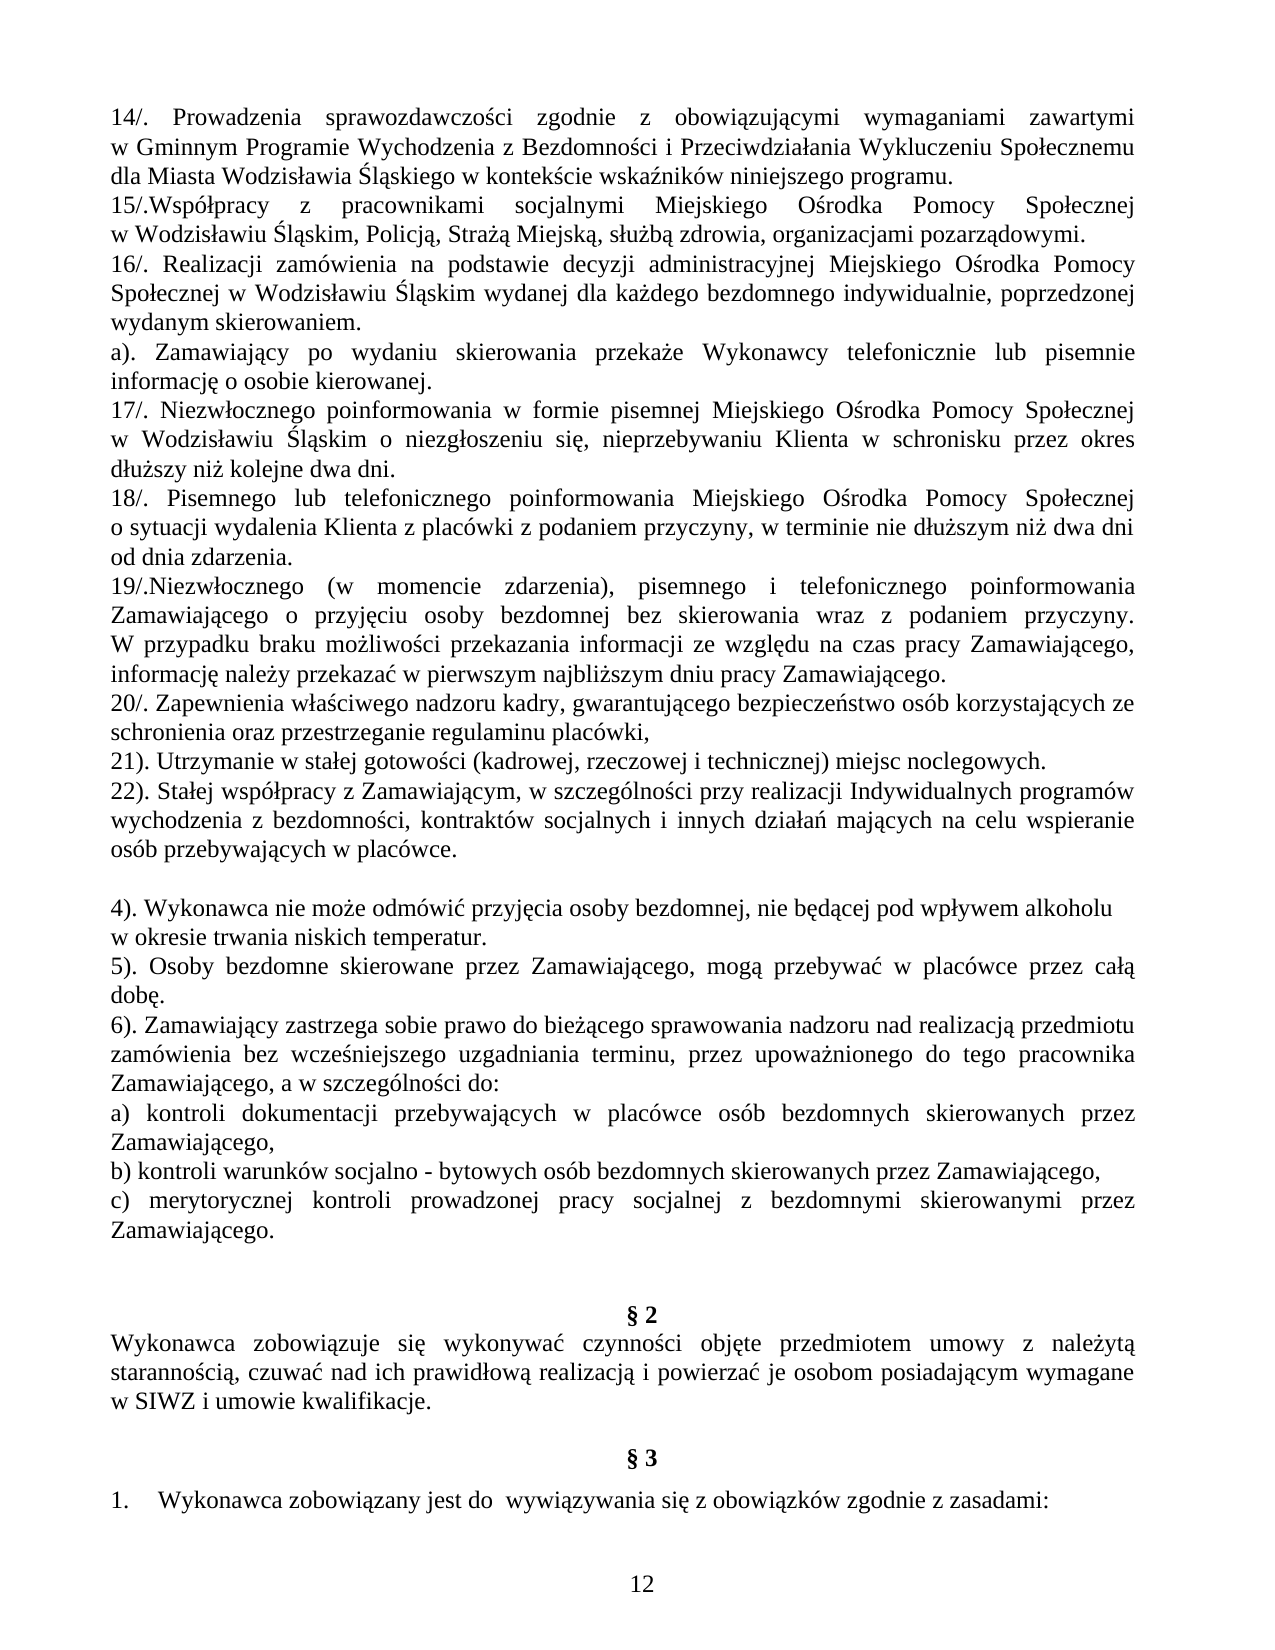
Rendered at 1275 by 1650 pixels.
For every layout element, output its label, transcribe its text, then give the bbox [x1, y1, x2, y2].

text 21). Utrzymanie w stałej gotowości (kadrowej, rzeczowej i technicznej) miejsc noclegowych. [110, 746, 1136, 775]
text 15/.Współpracy z pracownikami socjalnymi Miejskiego Ośrodka Pomocy Społecznej w Wodzisławiu Śląskim, Policją, Strażą Miejską, służbą zdrowia, organizacjami pozarządowymi. [110, 190, 1136, 248]
text Wykonawca zobowiązuje się wykonywać czynności objęte przedmiotem umowy z należytą starannością, czuwać nad ich prawidłową realizacją i powierzać je osobom posiadającym wymagane w SIWZ i umowie kwalifikacje. [110, 1328, 1136, 1415]
text b) kontroli warunków socjalno - bytowych osób bezdomnych skierowanych przez Zamawiającego, [110, 1156, 1136, 1185]
text 4). Wykonawca nie może odmówić przyjęcia osoby bezdomnej, nie będącej pod wpływem alkoholu [110, 893, 1136, 922]
text 20/. Zapewnienia właściwego nadzoru kadry, gwarantującego bezpieczeństwo osób korzystających ze schronienia oraz przestrzeganie regulaminu placówki, [110, 688, 1136, 746]
text 14/. Prowadzenia sprawozdawczości zgodnie z obowiązującymi wymaganiami zawartymi w Gminnym Programie Wychodzenia z Bezdomności i Przeciwdziałania Wykluczeniu Społecznemu dla Miasta Wodzisławia Śląskiego w kontekście wskaźników niniejszego programu. [110, 102, 1136, 190]
text § 2 [147, 1300, 1136, 1328]
text a) kontroli dokumentacji przebywających w placówce osób bezdomnych skierowanych przez Zamawiającego, [110, 1098, 1136, 1156]
text 17/. Niezwłocznego poinformowania w formie pisemnej Miejskiego Ośrodka Pomocy Społecznej w Wodzisławiu Śląskim o niezgłoszeniu się, nieprzebywaniu Klienta w schronisku przez okres dłuższy niż kolejne dwa dni. [110, 395, 1136, 482]
text § 3 [147, 1443, 1136, 1472]
text 22). Stałej współpracy z Zamawiającym, w szczególności przy realizacji Indywidualnych programów wychodzenia z bezdomności, kontraktów socjalnych i innych działań mających na celu wspieranie osób przebywających w placówce. [110, 776, 1136, 863]
text 19/.Niezwłocznego (w momencie zdarzenia), pisemnego i telefonicznego poinformowania Zamawiającego o przyjęciu osoby bezdomnej bez skierowania wraz z podaniem przyczyny. W przypadku braku możliwości przekazania informacji ze względu na czas pracy Zamawiającego, informację należy przekazać w pierwszym najbliższym dniu pracy Zamawiającego. [110, 571, 1136, 687]
text 6). Zamawiający zastrzega sobie prawo do bieżącego sprawowania nadzoru nad realizacją przedmiotu zamówienia bez wcześniejszego uzgadniania terminu, przez upoważnionego do tego pracownika Zamawiającego, a w szczególności do: [110, 1010, 1136, 1097]
text c) merytorycznej kontroli prowadzonej pracy socjalnej z bezdomnymi skierowanymi przez Zamawiającego. [110, 1186, 1136, 1243]
text 5). Osoby bezdomne skierowane przez Zamawiającego, mogą przebywać w placówce przez całą dobę. [110, 951, 1136, 1009]
text 18/. Pisemnego lub telefonicznego poinformowania Miejskiego Ośrodka Pomocy Społecznej o sytuacji wydalenia Klienta z placówki z podaniem przyczyny, w terminie nie dłuższym niż dwa dni od dnia zdarzenia. [110, 483, 1136, 570]
list Wykonawca zobowiązany jest do wywiązywania się z obowiązków zgodnie z zasadami: [110, 1485, 1136, 1513]
text a). Zamawiający po wydaniu skierowania przekaże Wykonawcy telefonicznie lub pisemnie informację o osobie kierowanej. [110, 337, 1136, 395]
text 16/. Realizacji zamówienia na podstawie decyzji administracyjnej Miejskiego Ośrodka Pomocy Społecznej w Wodzisławiu Śląskim wydanej dla każdego bezdomnego indywidualnie, poprzedzonej wydanym skierowaniem. [110, 249, 1136, 336]
text w okresie trwania niskich temperatur. [110, 922, 1136, 951]
